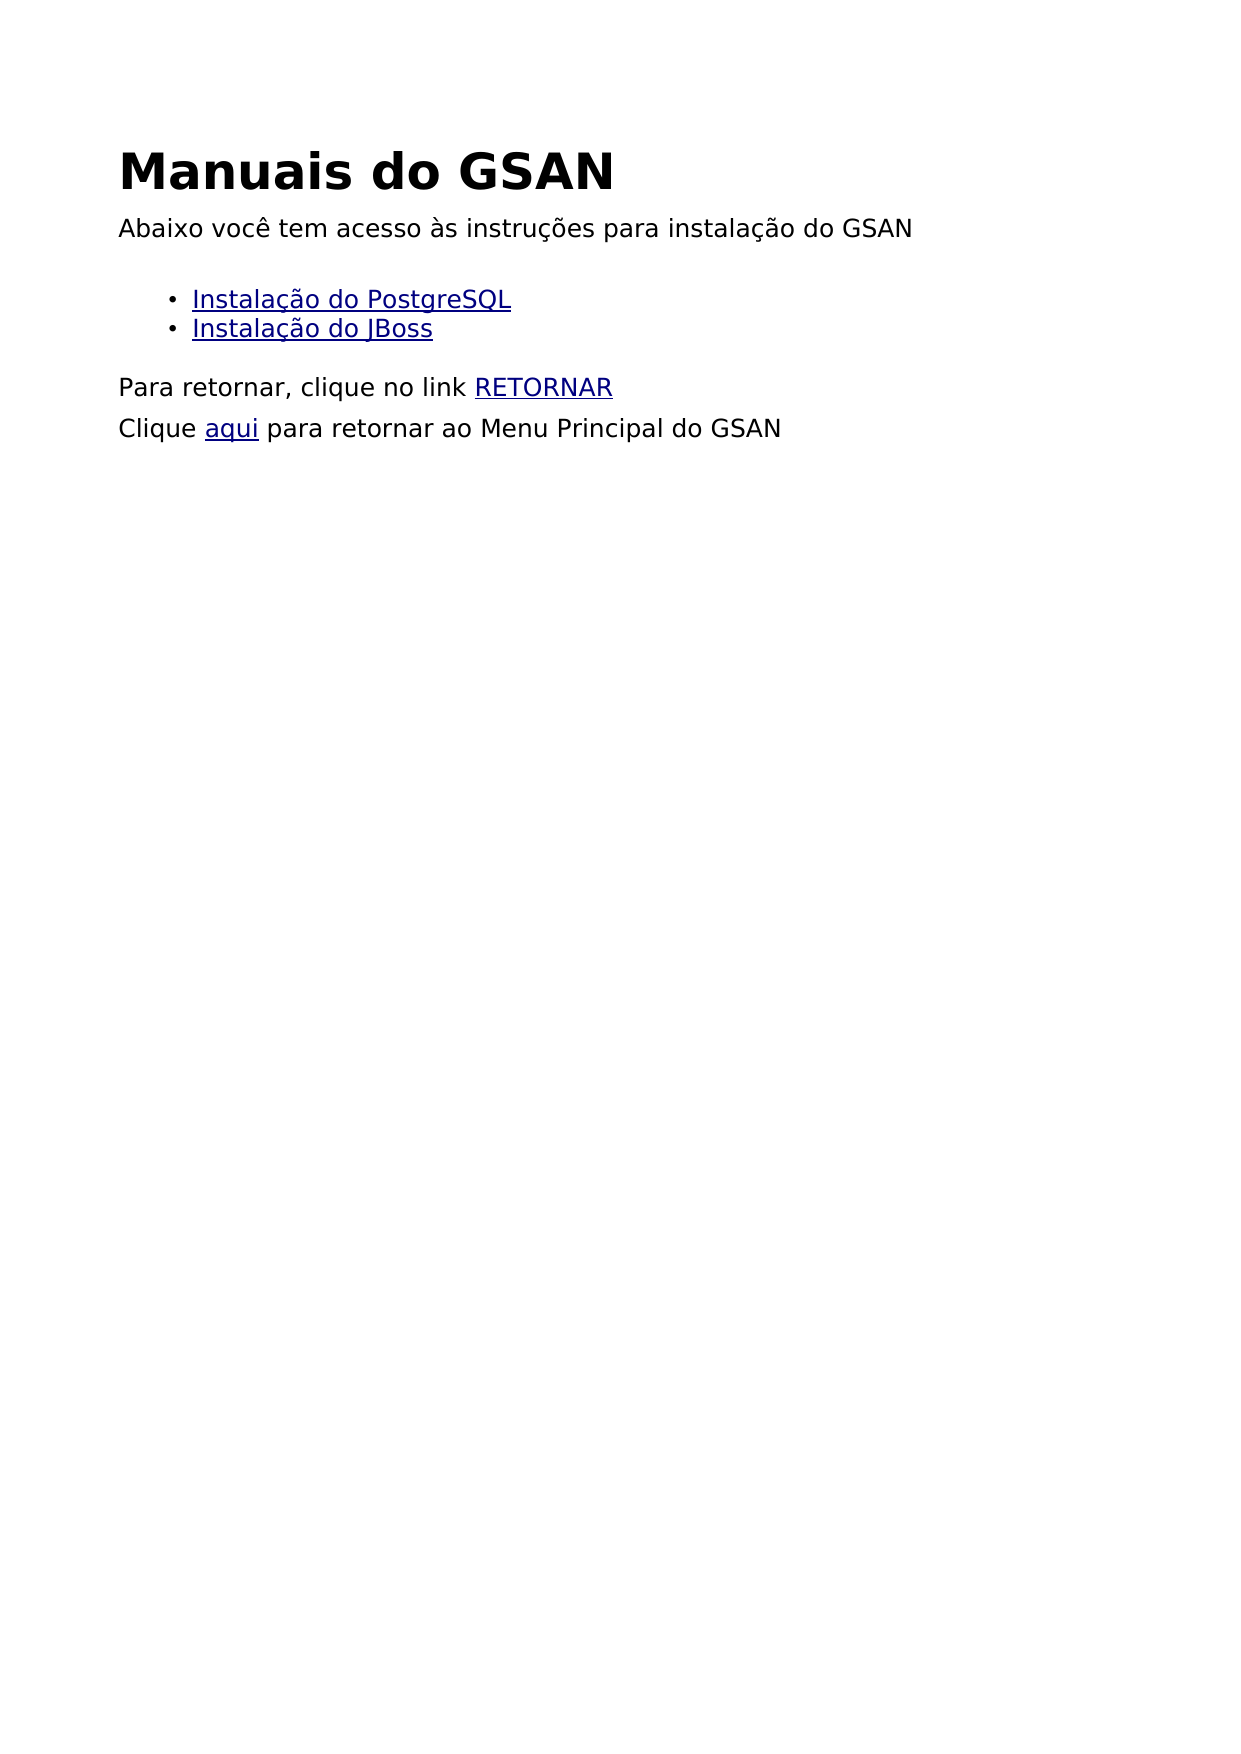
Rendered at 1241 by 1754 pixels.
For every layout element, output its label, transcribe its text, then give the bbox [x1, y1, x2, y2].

list Instalação do JBoss [177, 314, 1122, 343]
text Abaixo você tem acesso às instruções para instalação do GSAN [118, 214, 1122, 243]
text Para retornar, clique no link RETORNAR [118, 373, 1122, 402]
list Instalação do PostgreSQL [177, 285, 1122, 314]
text Clique aqui para retornar ao Menu Principal do GSAN [118, 414, 1122, 444]
subtitle Manuais do GSAN [118, 143, 1122, 201]
